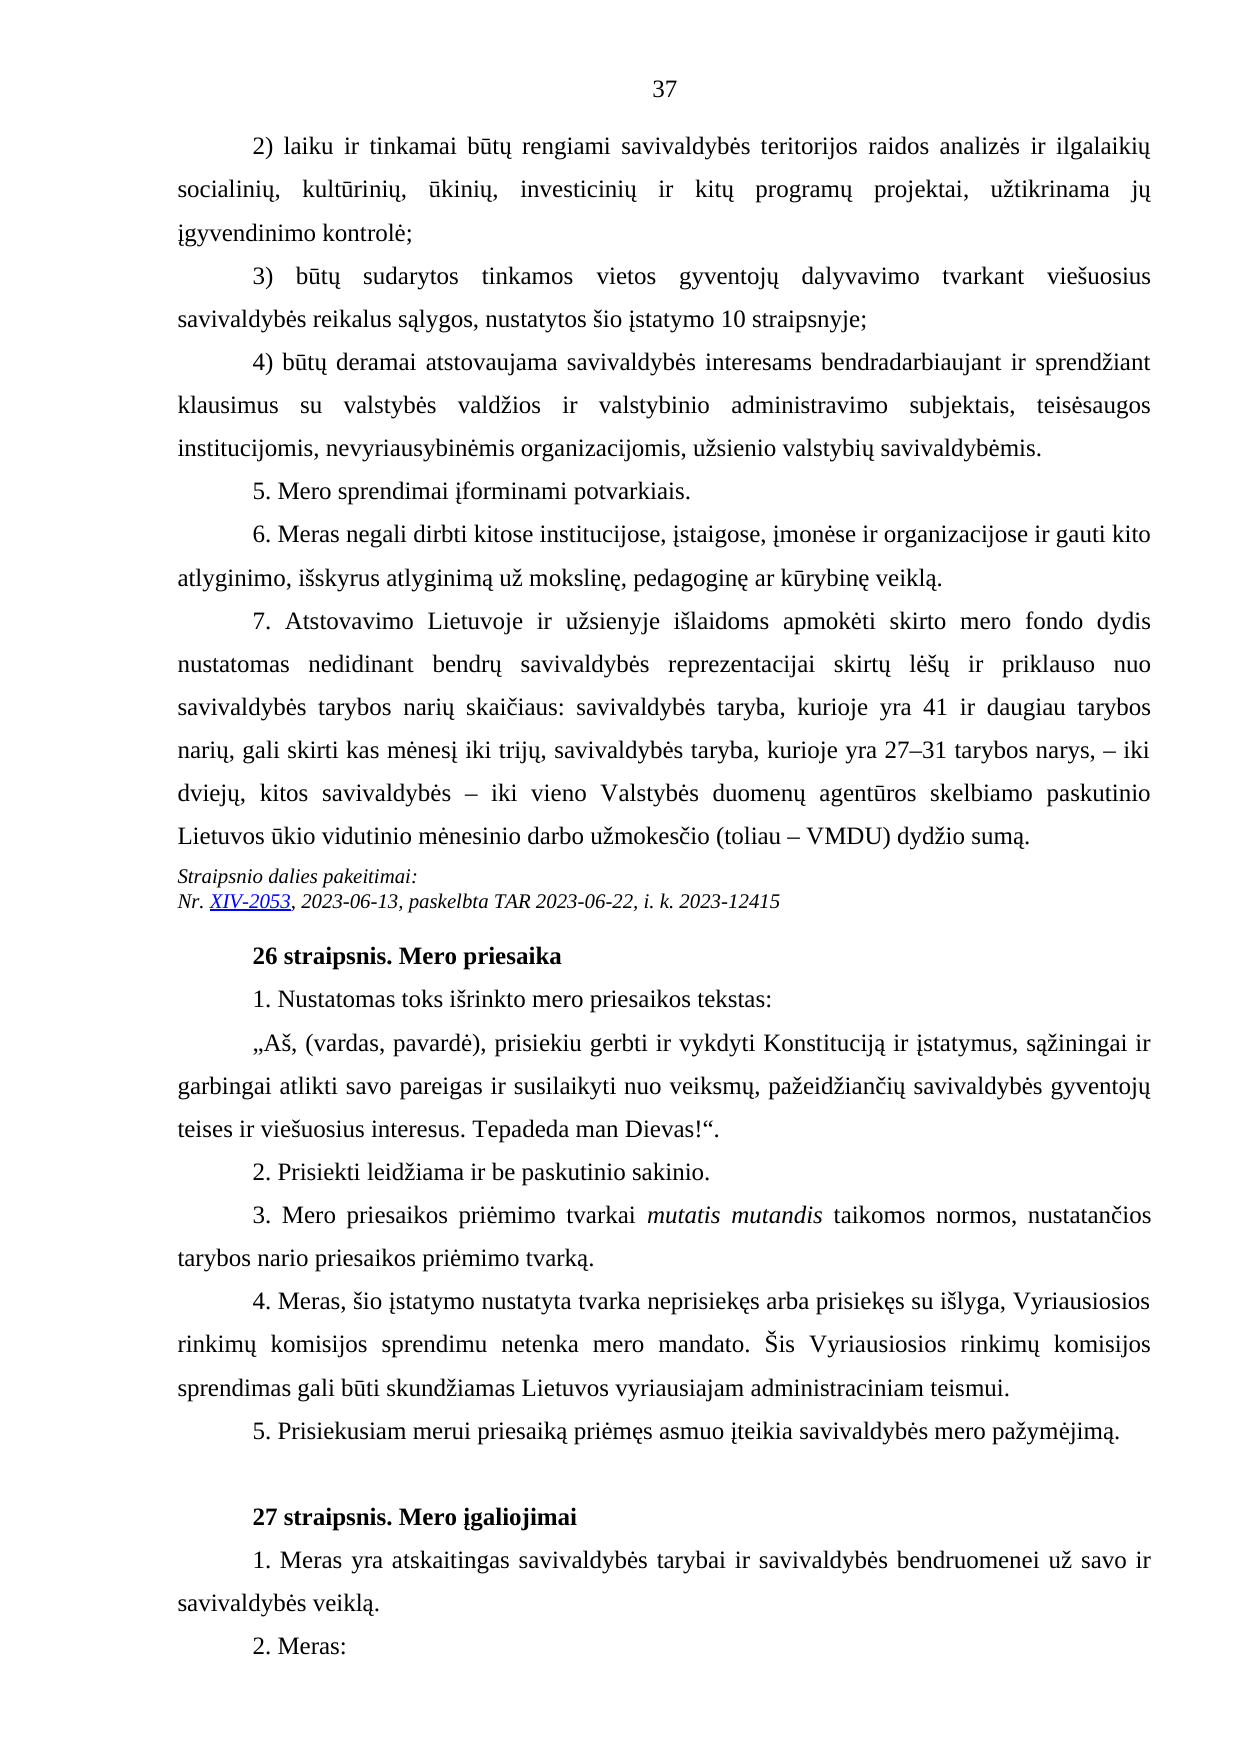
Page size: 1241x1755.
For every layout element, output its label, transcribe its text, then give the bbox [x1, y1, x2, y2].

text 3. Mero priesaikos priėmimo tvarkai mutatis mutandis taikomos normos, nustatančios tarybos nario priesaikos priėmimo tvarką. [177, 1200, 1152, 1272]
text 2) laiku ir tinkamai būtų rengiami savivaldybės teritorijos raidos analizės ir ilgalaikių socialinių, kultūrinių, ūkinių, investicinių ir kitų programų projektai, užtikrinama jų įgyvendinimo kontrolė; [177, 131, 1152, 246]
text 4. Meras, šio įstatymo nustatyta tvarka neprisiekęs arba prisiekęs su išlyga, Vyriausiosios rinkimų komisijos sprendimu netenka mero mandato. Šis Vyriausiosios rinkimų komisijos sprendimas gali būti skundžiamas Lietuvos vyriausiajam administraciniam teismui. [177, 1286, 1152, 1401]
text Nr. XIV-2053, 2023-06-13, paskelbta TAR 2023-06-22, i. k. 2023-12415 [177, 888, 1152, 913]
text 1. Meras yra atskaitingas savivaldybės tarybai ir savivaldybės bendruomenei už savo ir savivaldybės veiklą. [177, 1545, 1152, 1617]
text Straipsnio dalies pakeitimai: [177, 864, 1152, 888]
text 2. Meras: [177, 1631, 1152, 1660]
text 26 straipsnis. Mero priesaika [177, 941, 1152, 970]
text 7. Atstovavimo Lietuvoje ir užsienyje išlaidoms apmokėti skirto mero fondo dydis nustatomas nedidinant bendrų savivaldybės reprezentacijai skirtų lėšų ir priklauso nuo savivaldybės tarybos narių skaičiaus: savivaldybės taryba, kurioje yra 41 ir daugiau tarybos narių, gali skirti kas mėnesį iki trijų, savivaldybės taryba, kurioje yra 27–31 tarybos narys, – iki dviejų, kitos savivaldybės – iki vieno Valstybės duomenų agentūros skelbiamo paskutinio Lietuvos ūkio vidutinio mėnesinio darbo užmokesčio (toliau – VMDU) dydžio sumą. [177, 606, 1152, 850]
text 5. Mero sprendimai įforminami potvarkiais. [177, 476, 1152, 505]
text „Aš, (vardas, pavardė), prisiekiu gerbti ir vykdyti Konstituciją ir įstatymus, sąžiningai ir garbingai atlikti savo pareigas ir susilaikyti nuo veiksmų, pažeidžiančių savivaldybės gyventojų teises ir viešuosius interesus. Tepadeda man Dievas!“. [177, 1028, 1152, 1143]
text 6. Meras negali dirbti kitose institucijose, įstaigose, įmonėse ir organizacijose ir gauti kito atlyginimo, išskyrus atlyginimą už mokslinę, pedagoginę ar kūrybinę veiklą. [177, 519, 1152, 591]
text 4) būtų deramai atstovaujama savivaldybės interesams bendradarbiaujant ir sprendžiant klausimus su valstybės valdžios ir valstybinio administravimo subjektais, teisėsaugos institucijomis, nevyriausybinėmis organizacijomis, užsienio valstybių savivaldybėmis. [177, 347, 1152, 462]
text 27 straipsnis. Mero įgaliojimai [177, 1502, 1152, 1531]
text 5. Prisiekusiam merui priesaiką priėmęs asmuo įteikia savivaldybės mero pažymėjimą. [177, 1416, 1152, 1444]
text 1. Nustatomas toks išrinkto mero priesaikos tekstas: [177, 984, 1152, 1013]
text 2. Prisiekti leidžiama ir be paskutinio sakinio. [177, 1157, 1152, 1186]
text 3) būtų sudarytos tinkamos vietos gyventojų dalyvavimo tvarkant viešuosius savivaldybės reikalus sąlygos, nustatytos šio įstatymo 10 straipsnyje; [177, 261, 1152, 333]
